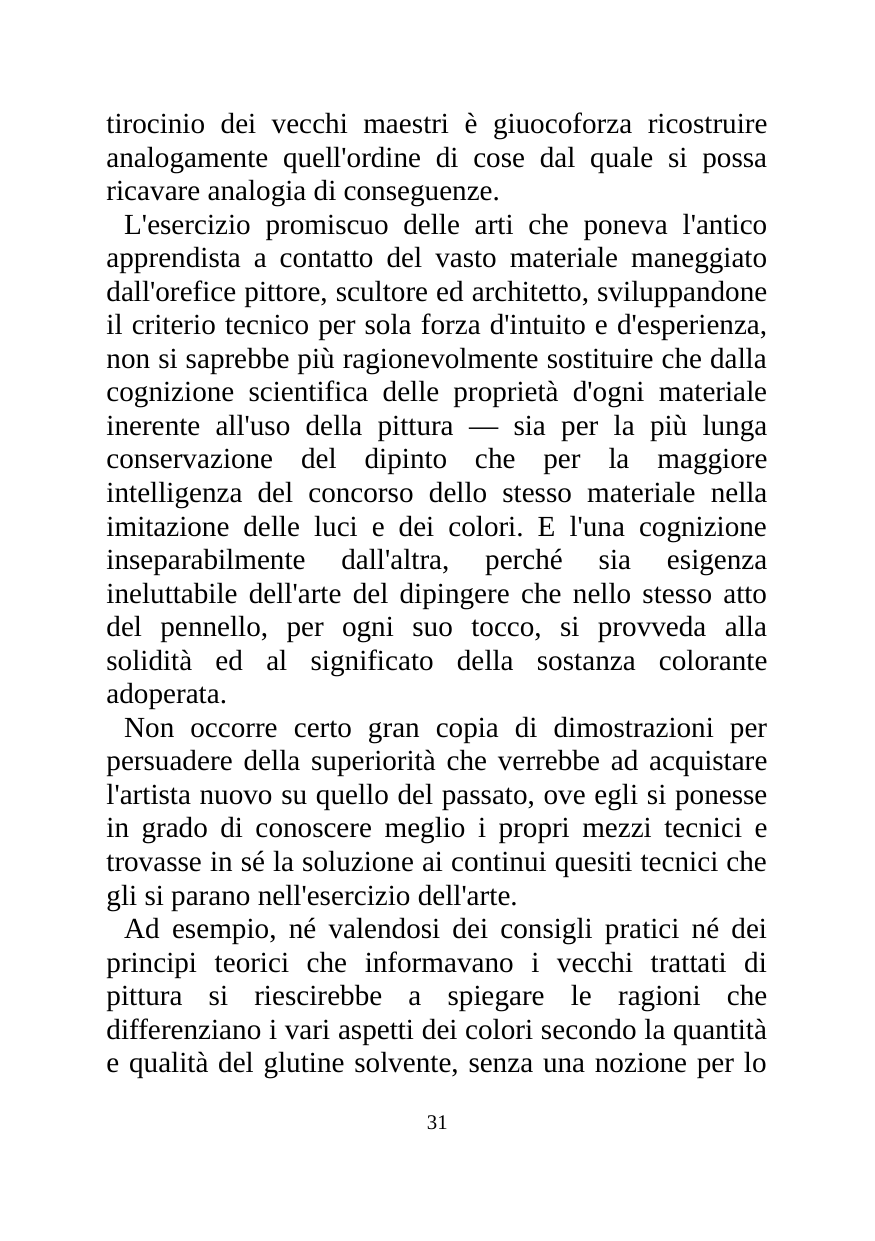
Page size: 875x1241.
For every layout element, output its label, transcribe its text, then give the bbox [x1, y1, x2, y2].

text tirocinio dei vecchi maestri è giuocoforza ricostruire analogamente quell'ordine di cose dal quale si possa ricavare analogia di conseguenze. [106, 106, 768, 207]
text L'esercizio promiscuo delle arti che poneva l'antico apprendista a contatto del vasto materiale maneggiato dall'orefice pittore, scultore ed architetto, sviluppandone il criterio tecnico per sola forza d'intuito e d'esperienza, non si saprebbe più ragionevolmente sostituire che dalla cognizione scientifica delle proprietà d'ogni materiale inerente all'uso della pittura — sia per la più lunga conservazione del dipinto che per la maggiore intelligenza del concorso dello stesso materiale nella imitazione delle luci e dei colori. E l'una cognizione inseparabilmente dall'altra, perché sia esigenza ineluttabile dell'arte del dipingere che nello stesso atto del pennello, per ogni suo tocco, si provveda alla solidità ed al significato della sostanza colorante adoperata. [106, 207, 768, 710]
text Non occorre certo gran copia di dimostrazioni per persuadere della superiorità che verrebbe ad acquistare l'artista nuovo su quello del passato, ove egli si ponesse in grado di conoscere meglio i propri mezzi tecnici e trovasse in sé la soluzione ai continui quesiti tecnici che gli si parano nell'esercizio dell'arte. [106, 710, 768, 911]
text Ad esempio, né valendosi dei consigli pratici né dei principi teorici che informavano i vecchi trattati di pittura si riescirebbe a spiegare le ragioni che differenziano i vari aspetti dei colori secondo la quantità e qualità del glutine solvente, senza una nozione per lo [106, 911, 768, 1079]
